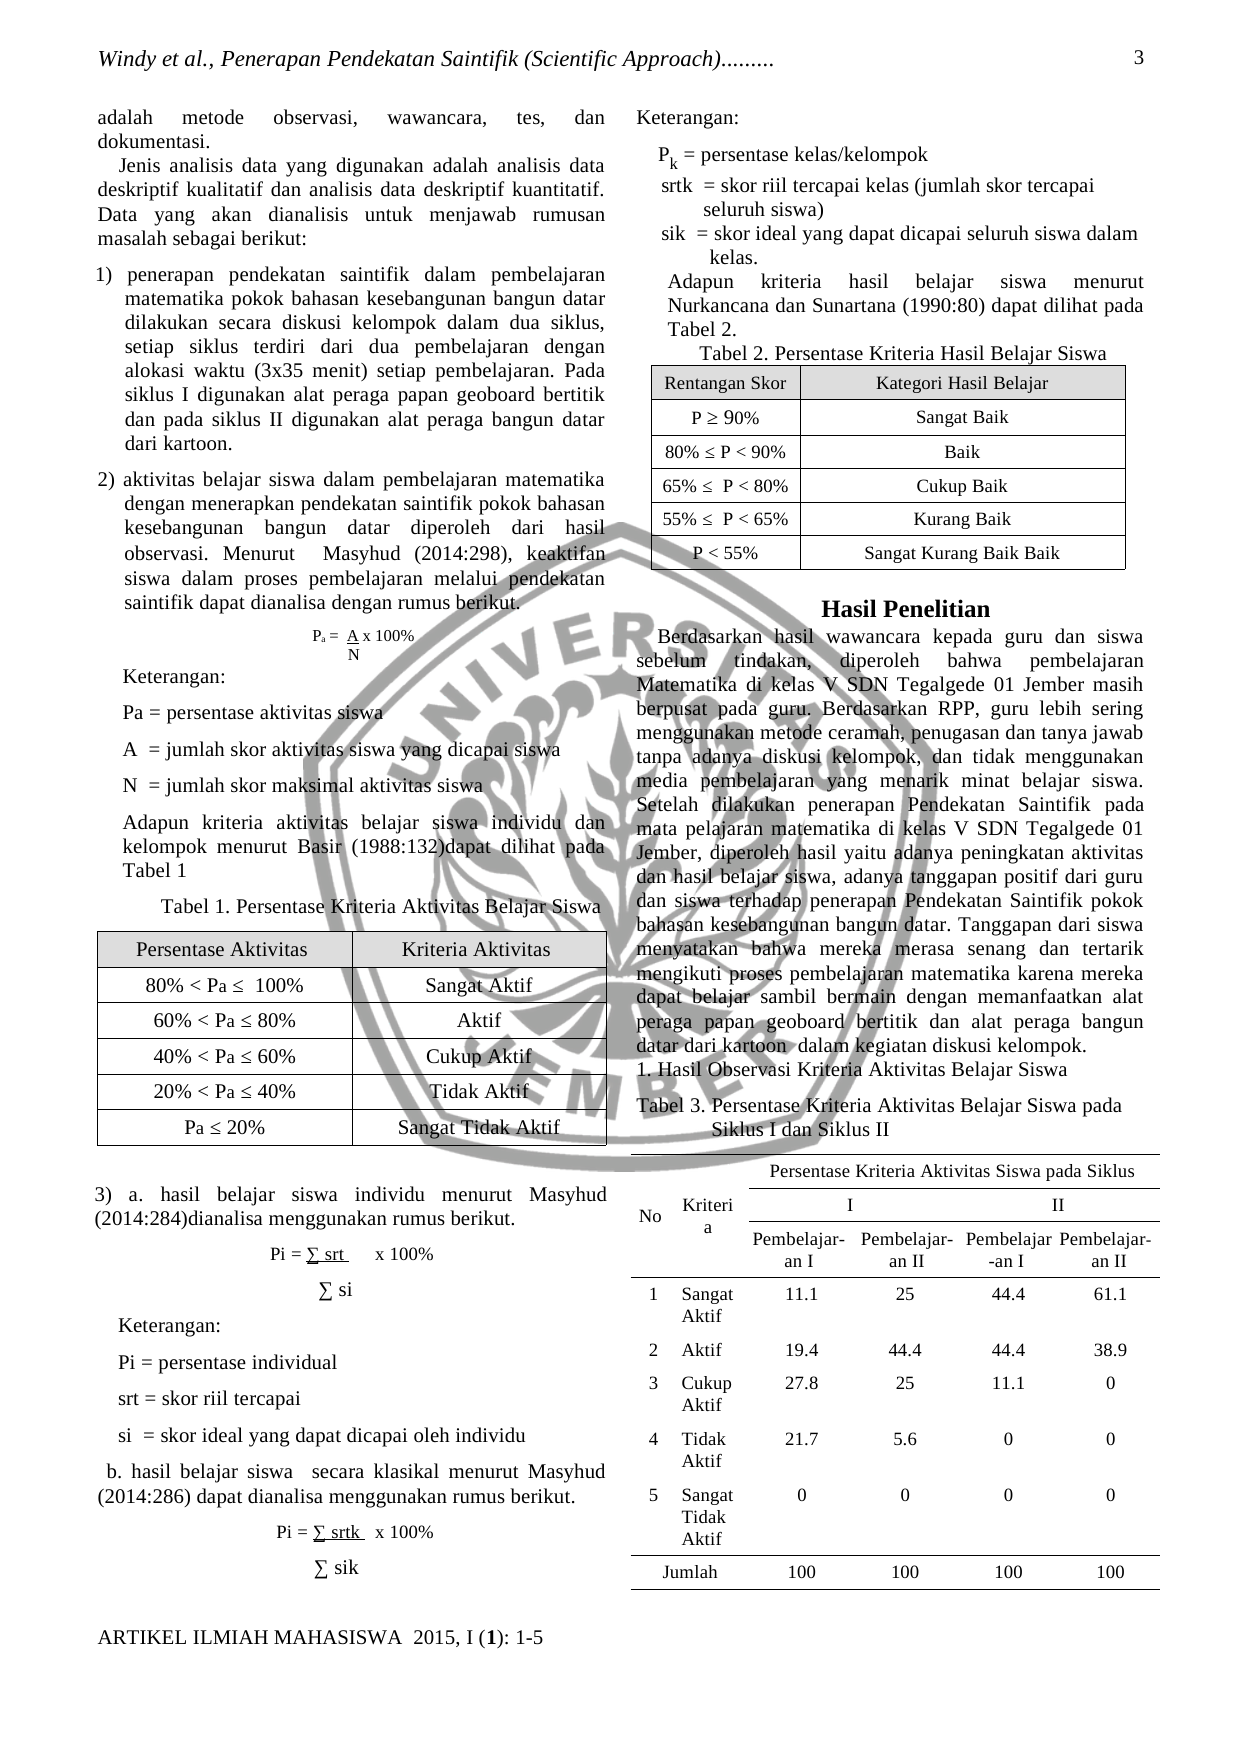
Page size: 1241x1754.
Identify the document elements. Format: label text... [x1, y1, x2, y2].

table_header No [631, 1155, 676, 1277]
text Pi = ∑ srtk x 100% [97, 1520, 606, 1542]
text N = jumlah skor maksimal aktivitas siswa [122, 773, 606, 797]
text 1. Hasil Observasi Kriteria Aktivitas Belajar Siswa [636, 1057, 1144, 1081]
table_cell Cukup Aktif [353, 1039, 606, 1073]
table_cell Aktif [353, 1003, 606, 1038]
table_cell II [956, 1189, 1160, 1221]
table_cell Pembelajar-an II [1061, 1222, 1160, 1277]
table_header Persentase Aktivitas [98, 932, 352, 967]
text Pi = ∑ srt x 100% [97, 1242, 606, 1264]
text 1) penerapan pendekatan saintifik dalam pembelajaran matematika pokok bahasan kesebangunan bangun datar dilakukan secara diskusi kelompok dalam dua siklus, setiap siklus terdiri dari dua pembelajaran dengan alokasi waktu (3x35 menit) setiap pembelajaran. Pada siklus I digunakan alat peraga papan geoboard bertitik dan pada siklus II digunakan alat peraga bangun datar dari kartoon. [95, 262, 606, 454]
text Pa = persentase aktivitas siswa [122, 700, 606, 724]
table_cell 0 [956, 1422, 1061, 1477]
text Adapun kriteria hasil belajar siswa menurut Nurkancana dan Sunartana (1990:80) dapat dilihat pada Tabel 2. [667, 269, 1144, 341]
table_cell 60% < Pa ≤ 80% [98, 1003, 352, 1038]
text b. hasil belajar siswa secara klasikal menurut Masyhud (2014:286) dapat dianalisa menggunakan rumus berikut. [97, 1459, 606, 1507]
text si = skor ideal yang dapat dicapai oleh individu [118, 1423, 606, 1447]
text N [97, 645, 606, 663]
table_cell 1 [631, 1278, 676, 1332]
table_cell Jumlah [631, 1556, 749, 1589]
table_header Persentase Kriteria Aktivitas Siswa pada Siklus [749, 1155, 1160, 1187]
table_cell Cukup Aktif [676, 1366, 749, 1422]
picture [230, 447, 1012, 1247]
table_cell Sangat Aktif [676, 1278, 749, 1332]
text adalah metode observasi, wawancara, tes, dan dokumentasi. [97, 105, 606, 153]
table_cell 0 [854, 1477, 956, 1555]
text ∑ sik [97, 1554, 575, 1579]
table_cell 20% < Pa ≤ 40% [98, 1075, 352, 1109]
text srtk = skor riil tercapai kelas (jumlah skor tercapai seluruh siswa) [661, 173, 1144, 221]
table_cell 38.9 [1061, 1333, 1160, 1366]
text Keterangan: [122, 663, 606, 687]
table_cell 0 [749, 1477, 854, 1555]
table_cell 40% < Pa ≤ 60% [98, 1039, 352, 1073]
text A = jumlah skor aktivitas siswa yang dicapai siswa [122, 737, 606, 761]
table_cell 27.8 [749, 1366, 854, 1422]
table_header Kriteria [676, 1155, 749, 1277]
table_cell Cukup Baik [801, 469, 1125, 502]
text ∑ si [97, 1277, 573, 1301]
table_cell 100 [956, 1556, 1061, 1589]
table_cell Pa ≤ 20% [98, 1110, 352, 1145]
table_cell Sangat Tidak Aktif [353, 1110, 606, 1145]
table_header Kategori Hasil Belajar [801, 366, 1125, 399]
text Pk = persentase kelas/kelompok [658, 142, 1144, 173]
text Tabel 2. Persentase Kriteria Hasil Belajar Siswa [666, 341, 1144, 365]
text Adapun kriteria aktivitas belajar siswa individu dan kelompok menurut Basir (1988:132)dapat dilihat pada Tabel 1 [122, 810, 606, 882]
table_cell I [749, 1189, 956, 1221]
text Berdasarkan hasil wawancara kepada guru dan siswa sebelum tindakan, diperoleh bahwa pembelajaran Matematika di kelas V SDN Tegalgede 01 Jember masih berpusat pada guru. Berdasarkan RPP, guru lebih sering menggunakan metode ceramah, penugasan dan tanya jawab tanpa adanya diskusi kelompok, dan tidak menggunakan media pembelajaran yang menarik minat belajar siswa. Setelah dilakukan penerapan Pendekatan Saintifik pada mata pelajaran matematika di kelas V SDN Tegalgede 01 Jember, diperoleh hasil yaitu adanya peningkatan aktivitas dan hasil belajar siswa, adanya tanggapan positif dari guru dan siswa terhadap penerapan Pendekatan Saintifik pokok bahasan kesebangunan bangun datar. Tanggapan dari siswa menyatakan bahwa mereka merasa senang dan tertarik mengikuti proses pembelajaran matematika karena mereka dapat belajar sambil bermain dengan memanfaatkan alat peraga papan geoboard bertitik dan alat peraga bangun datar dari kartoon dalam kegiatan diskusi kelompok. [636, 623, 1144, 1057]
table_cell Sangat Baik [801, 400, 1125, 434]
table_cell 0 [956, 1477, 1061, 1555]
table_cell 2 [631, 1333, 676, 1366]
table_cell P ≥ 90% [652, 400, 800, 434]
table_cell 4 [631, 1422, 676, 1477]
table_cell 61.1 [1061, 1278, 1160, 1332]
table_cell 80% ≤ P < 90% [652, 436, 800, 468]
table_cell Pembelajar-an I [749, 1222, 854, 1277]
table_cell Sangat Aktif [353, 968, 606, 1002]
text Hasil Penelitian [636, 594, 1144, 623]
text Jenis analisis data yang digunakan adalah analisis data deskriptif kualitatif dan analisis data deskriptif kuantitatif. Data yang akan dianalisis untuk menjawab rumusan masalah sebagai berikut: [97, 153, 606, 249]
table_cell P < 55% [652, 536, 800, 569]
table_cell 44.4 [956, 1333, 1061, 1366]
text Tabel 1. Persentase Kriteria Aktivitas Belajar Siswa [97, 894, 606, 918]
table_cell 65% ≤ P < 80% [652, 469, 800, 502]
table_cell 44.4 [956, 1278, 1061, 1332]
text sik = skor ideal yang dapat dicapai seluruh siswa dalam kelas. [661, 221, 1144, 269]
table_cell 44.4 [854, 1333, 956, 1366]
table_cell Aktif [676, 1333, 749, 1366]
table_cell 3 [631, 1366, 676, 1422]
table_cell 100 [854, 1556, 956, 1589]
table_cell 25 [854, 1278, 956, 1332]
table_cell 11.1 [749, 1278, 854, 1332]
table_header Rentangan Skor [652, 366, 800, 399]
table_cell 0 [1061, 1422, 1160, 1477]
text Pa = A x 100% [116, 626, 606, 645]
table_cell 5.6 [854, 1422, 956, 1477]
table_cell 80% < Pa ≤ 100% [98, 968, 352, 1002]
table_cell 25 [854, 1366, 956, 1422]
table_cell Sangat Tidak Aktif [676, 1477, 749, 1555]
table_cell 5 [631, 1477, 676, 1555]
text Pi = persentase individual [118, 1350, 606, 1374]
table_cell Sangat Kurang Baik Baik [801, 536, 1125, 569]
table_cell 0 [1061, 1477, 1160, 1555]
list 3) a. hasil belajar siswa individu menurut Masyhud (2014:284)dianalisa menggunakan rumus berikut. [94, 1181, 607, 1229]
table_cell 100 [1061, 1556, 1160, 1589]
text Keterangan: [636, 105, 1144, 129]
table_cell Tidak Aktif [676, 1422, 749, 1477]
table_cell 19.4 [749, 1333, 854, 1366]
text Keterangan: [118, 1313, 606, 1337]
table_cell 0 [1061, 1366, 1160, 1422]
text Tabel 3. Persentase Kriteria Aktivitas Belajar Siswa pada Siklus I dan Siklus II [636, 1093, 1144, 1141]
text srt = skor riil tercapai [118, 1386, 606, 1410]
text 2) aktivitas belajar siswa dalam pembelajaran matematika dengan menerapkan pendekatan saintifik pokok bahasan kesebangunan bangun datar diperoleh dari hasil observasi. Menurut Masyhud (2014:298), keaktifan siswa dalam proses pembelajaran melalui pendekatan saintifik dapat dianalisa dengan rumus berikut. [97, 467, 606, 614]
table_cell Kurang Baik [801, 503, 1125, 535]
table_cell 100 [749, 1556, 854, 1589]
table_cell 55% ≤ P < 65% [652, 503, 800, 535]
table_cell Pembelajar-an II [854, 1222, 956, 1277]
table_header Kriteria Aktivitas [353, 932, 606, 967]
table_cell 11.1 [956, 1366, 1061, 1422]
table_cell 21.7 [749, 1422, 854, 1477]
table_cell Tidak Aktif [353, 1075, 606, 1109]
table_cell Baik [801, 436, 1125, 468]
table_cell Pembelajar-an I [956, 1222, 1061, 1277]
